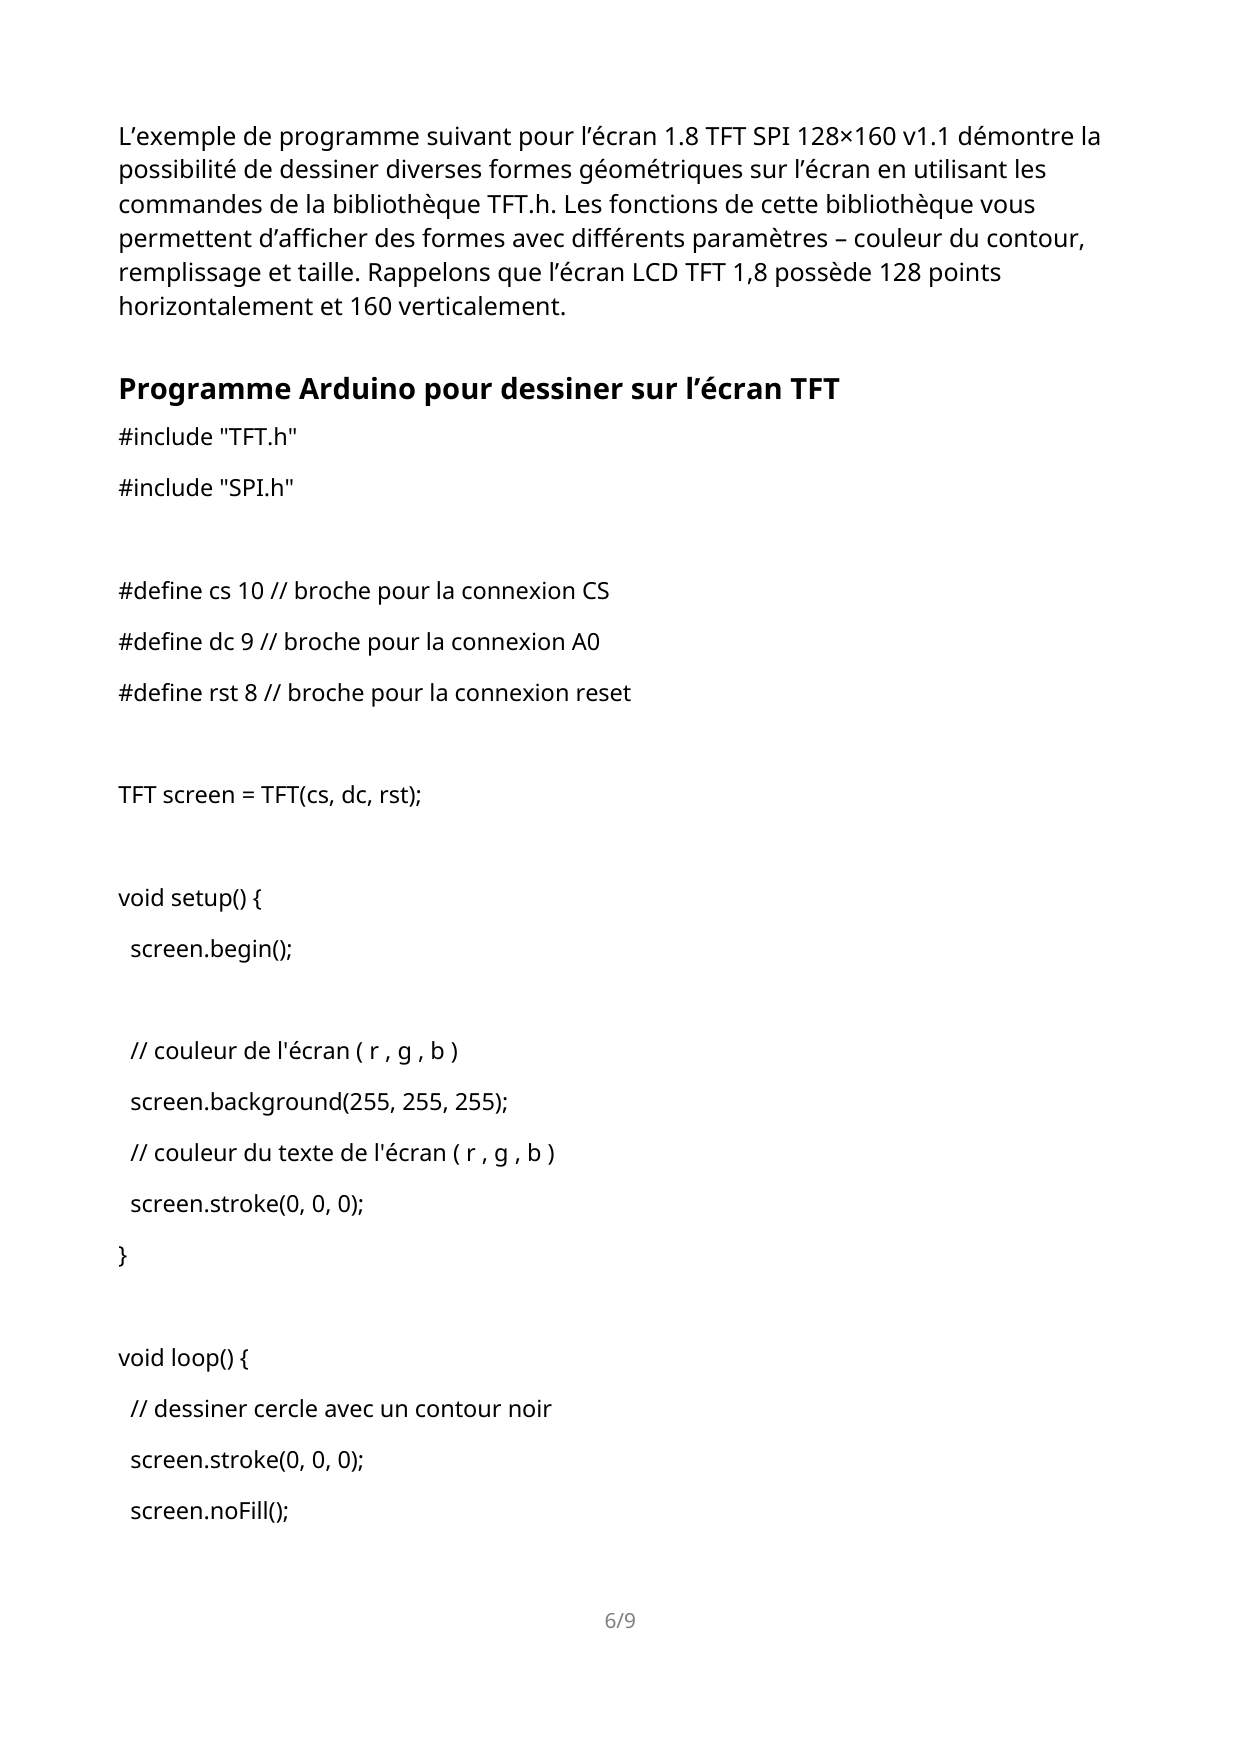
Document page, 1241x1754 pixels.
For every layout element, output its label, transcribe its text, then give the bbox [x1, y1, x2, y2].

text // dessiner cercle avec un contour noir [118, 1392, 1122, 1424]
text #include "SPI.h" [118, 472, 1122, 504]
text void loop() { [118, 1341, 1122, 1373]
subtitle Programme Arduino pour dessiner sur l’écran TFT [118, 368, 1122, 408]
text screen.stroke(0, 0, 0); [118, 1188, 1122, 1220]
text // couleur du texte de l'écran ( r , g , b ) [118, 1137, 1122, 1168]
text void setup() { [118, 881, 1122, 913]
text screen.begin(); [118, 932, 1122, 964]
text #define dc 9 // broche pour la connexion A0 [118, 625, 1122, 657]
text screen.stroke(0, 0, 0); [118, 1443, 1122, 1475]
text #define rst 8 // broche pour la connexion reset [118, 676, 1122, 708]
text } [118, 1239, 1122, 1271]
text screen.background(255, 255, 255); [118, 1085, 1122, 1117]
text // couleur de l'écran ( r , g , b ) [118, 1034, 1122, 1066]
text #include "TFT.h" [118, 421, 1122, 452]
text TFT screen = TFT(cs, dc, rst); [118, 778, 1122, 811]
text screen.noFill(); [118, 1494, 1122, 1527]
text L’exemple de programme suivant pour l’écran 1.8 TFT SPI 128×160 v1.1 démontre la possibilité de dessiner diverses formes géométriques sur l’écran en utilisant les commandes de la bibliothèque TFT.h. Les fonctions de cette bibliothèque vous permettent d’afficher des formes avec différents paramètres – couleur du contour, remplissage et taille. Rappelons que l’écran LCD TFT 1,8 possède 128 points horizontalement et 160 verticalement. [118, 118, 1122, 322]
text #define cs 10 // broche pour la connexion CS [118, 574, 1122, 606]
